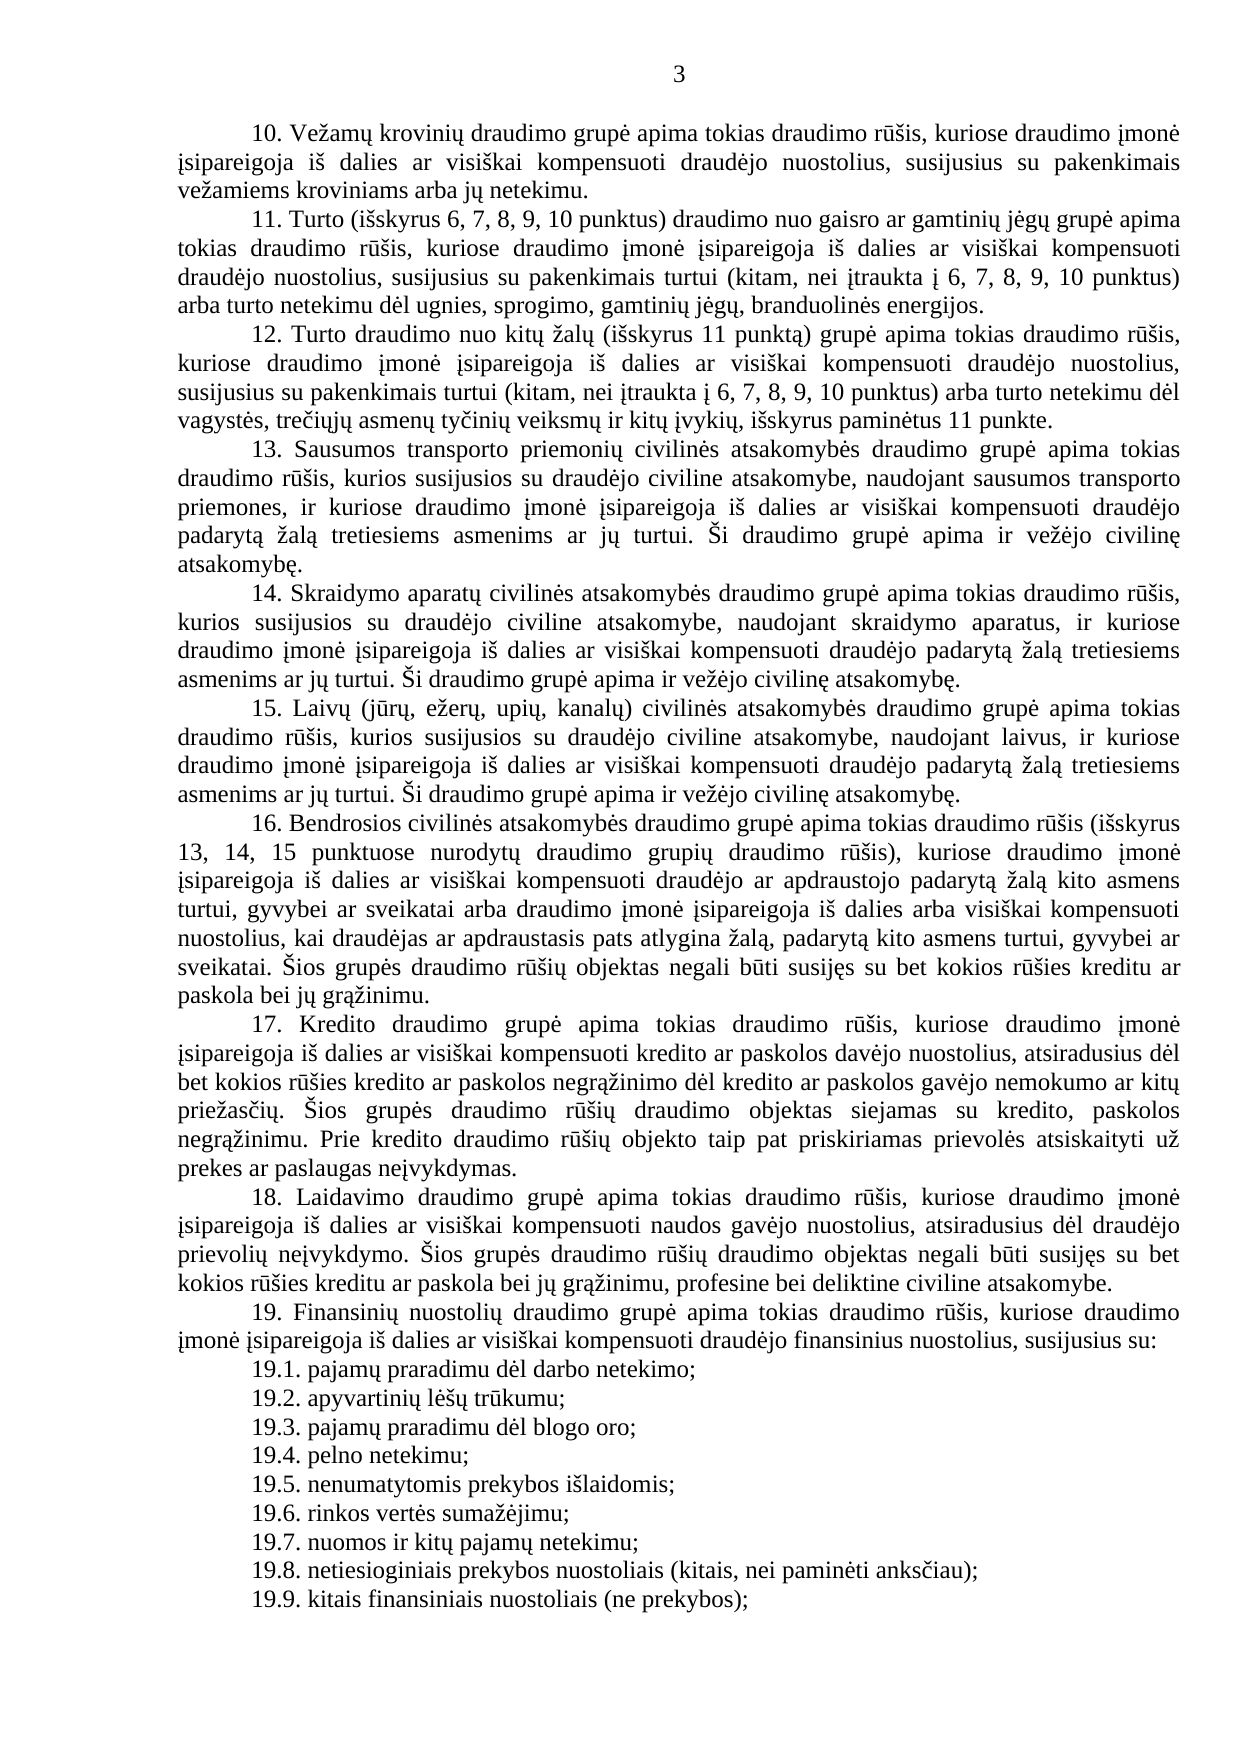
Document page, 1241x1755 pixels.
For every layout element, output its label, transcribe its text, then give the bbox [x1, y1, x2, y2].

text 13. Sausumos transporto priemonių civilinės atsakomybės draudimo grupė apima tokias draudimo rūšis, kurios susijusios su draudėjo civiline atsakomybe, naudojant sausumos transporto priemones, ir kuriose draudimo įmonė įsipareigoja iš dalies ar visiškai kompensuoti draudėjo padarytą žalą tretiesiems asmenims ar jų turtui. Ši draudimo grupė apima ir vežėjo civilinę atsakomybę. [177, 434, 1181, 578]
text 14. Skraidymo aparatų civilinės atsakomybės draudimo grupė apima tokias draudimo rūšis, kurios susijusios su draudėjo civiline atsakomybe, naudojant skraidymo aparatus, ir kuriose draudimo įmonė įsipareigoja iš dalies ar visiškai kompensuoti draudėjo padarytą žalą tretiesiems asmenims ar jų turtui. Ši draudimo grupė apima ir vežėjo civilinę atsakomybę. [177, 578, 1181, 693]
text 19.9. kitais finansiniais nuostoliais (ne prekybos); [177, 1584, 1181, 1613]
text 19.8. netiesioginiais prekybos nuostoliais (kitais, nei paminėti anksčiau); [177, 1556, 1181, 1584]
text 19.4. pelno netekimu; [177, 1441, 1181, 1469]
text 19.7. nuomos ir kitų pajamų netekimu; [177, 1527, 1181, 1556]
text 17. Kredito draudimo grupė apima tokias draudimo rūšis, kuriose draudimo įmonė įsipareigoja iš dalies ar visiškai kompensuoti kredito ar paskolos davėjo nuostolius, atsiradusius dėl bet kokios rūšies kredito ar paskolos negrąžinimo dėl kredito ar paskolos gavėjo nemokumo ar kitų priežasčių. Šios grupės draudimo rūšių draudimo objektas siejamas su kredito, paskolos negrąžinimu. Prie kredito draudimo rūšių objekto taip pat priskiriamas prievolės atsiskaityti už prekes ar paslaugas neįvykdymas. [177, 1009, 1181, 1182]
text 12. Turto draudimo nuo kitų žalų (išskyrus 11 punktą) grupė apima tokias draudimo rūšis, kuriose draudimo įmonė įsipareigoja iš dalies ar visiškai kompensuoti draudėjo nuostolius, susijusius su pakenkimais turtui (kitam, nei įtraukta į 6, 7, 8, 9, 10 punktus) arba turto netekimu dėl vagystės, trečiųjų asmenų tyčinių veiksmų ir kitų įvykių, išskyrus paminėtus 11 punkte. [177, 319, 1181, 434]
text 19.5. nenumatytomis prekybos išlaidomis; [177, 1469, 1181, 1498]
text 19. Finansinių nuostolių draudimo grupė apima tokias draudimo rūšis, kuriose draudimo įmonė įsipareigoja iš dalies ar visiškai kompensuoti draudėjo finansinius nuostolius, susijusius su: [177, 1297, 1181, 1354]
text 19.1. pajamų praradimu dėl darbo netekimo; [177, 1354, 1181, 1383]
text 15. Laivų (jūrų, ežerų, upių, kanalų) civilinės atsakomybės draudimo grupė apima tokias draudimo rūšis, kurios susijusios su draudėjo civiline atsakomybe, naudojant laivus, ir kuriose draudimo įmonė įsipareigoja iš dalies ar visiškai kompensuoti draudėjo padarytą žalą tretiesiems asmenims ar jų turtui. Ši draudimo grupė apima ir vežėjo civilinę atsakomybę. [177, 693, 1181, 808]
text 10. Vežamų krovinių draudimo grupė apima tokias draudimo rūšis, kuriose draudimo įmonė įsipareigoja iš dalies ar visiškai kompensuoti draudėjo nuostolius, susijusius su pakenkimais vežamiems kroviniams arba jų netekimu. [177, 118, 1181, 204]
text 19.2. apyvartinių lėšų trūkumu; [177, 1383, 1181, 1412]
text 19.3. pajamų praradimu dėl blogo oro; [177, 1412, 1181, 1441]
text 11. Turto (išskyrus 6, 7, 8, 9, 10 punktus) draudimo nuo gaisro ar gamtinių jėgų grupė apima tokias draudimo rūšis, kuriose draudimo įmonė įsipareigoja iš dalies ar visiškai kompensuoti draudėjo nuostolius, susijusius su pakenkimais turtui (kitam, nei įtraukta į 6, 7, 8, 9, 10 punktus) arba turto netekimu dėl ugnies, sprogimo, gamtinių jėgų, branduolinės energijos. [177, 204, 1181, 319]
text 18. Laidavimo draudimo grupė apima tokias draudimo rūšis, kuriose draudimo įmonė įsipareigoja iš dalies ar visiškai kompensuoti naudos gavėjo nuostolius, atsiradusius dėl draudėjo prievolių neįvykdymo. Šios grupės draudimo rūšių draudimo objektas negali būti susijęs su bet kokios rūšies kreditu ar paskola bei jų grąžinimu, profesine bei deliktine civiline atsakomybe. [177, 1182, 1181, 1297]
text 19.6. rinkos vertės sumažėjimu; [177, 1498, 1181, 1527]
text 16. Bendrosios civilinės atsakomybės draudimo grupė apima tokias draudimo rūšis (išskyrus 13, 14, 15 punktuose nurodytų draudimo grupių draudimo rūšis), kuriose draudimo įmonė įsipareigoja iš dalies ar visiškai kompensuoti draudėjo ar apdraustojo padarytą žalą kito asmens turtui, gyvybei ar sveikatai arba draudimo įmonė įsipareigoja iš dalies arba visiškai kompensuoti nuostolius, kai draudėjas ar apdraustasis pats atlygina žalą, padarytą kito asmens turtui, gyvybei ar sveikatai. Šios grupės draudimo rūšių objektas negali būti susijęs su bet kokios rūšies kreditu ar paskola bei jų grąžinimu. [177, 808, 1181, 1009]
